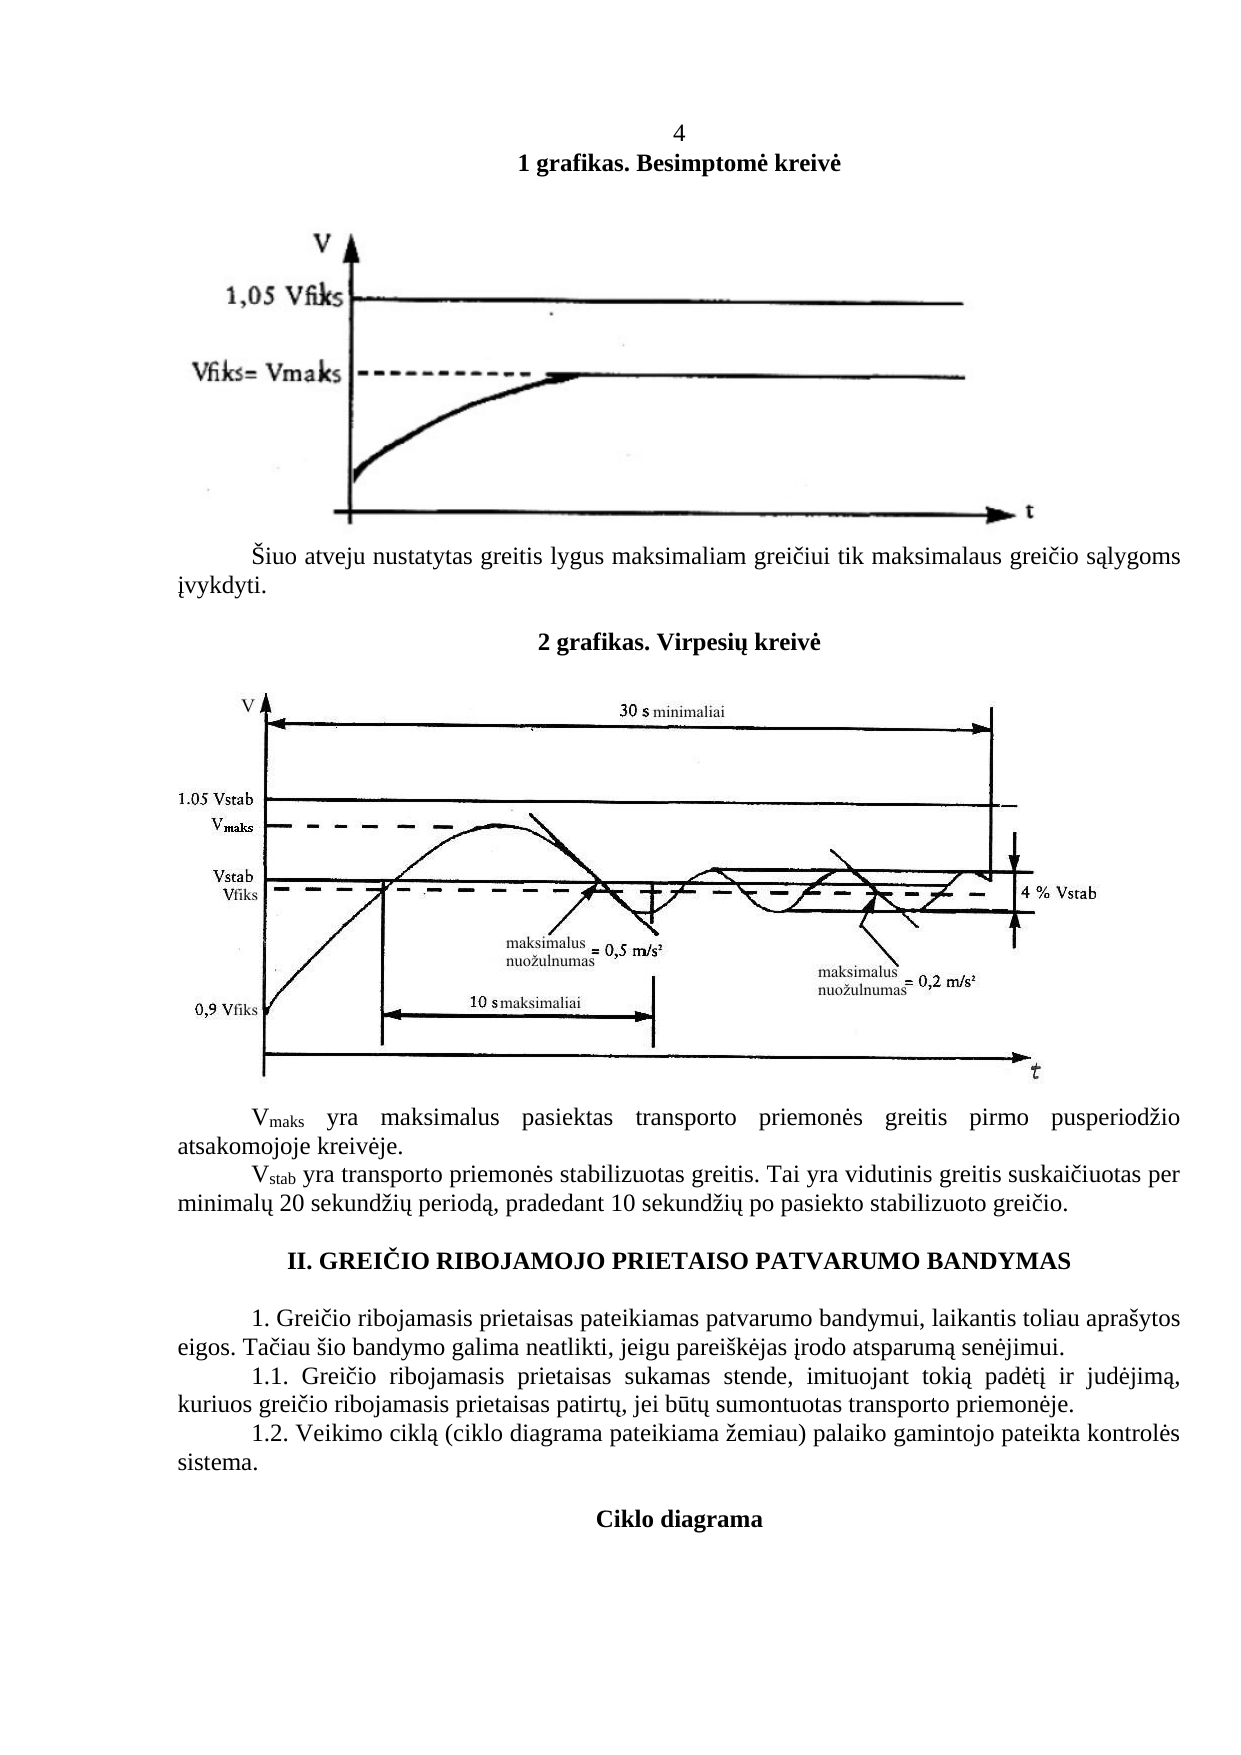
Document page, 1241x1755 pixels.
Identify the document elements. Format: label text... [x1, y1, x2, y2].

text 1 grafikas. Besimptomė kreivė [177, 148, 1181, 176]
text Ciklo diagrama [177, 1504, 1181, 1533]
text Vstab yra transporto priemonės stabilizuotas greitis. Tai yra vidutinis greitis suskaičiuotas per minimalų 20 sekundžių periodą, pradedant 10 sekundžių po pasiekto stabilizuoto greičio. [177, 1159, 1181, 1217]
text II. GREIČIO RIBOJAMOJO PRIETAISO PATVARUMO BANDYMAS [177, 1246, 1181, 1274]
text Vmaks yra maksimalus pasiektas transporto priemonės greitis pirmo pusperiodžio atsakomojoje kreivėje. [177, 1102, 1181, 1159]
text Šiuo atveju nustatytas greitis lygus maksimaliam greičiui tik maksimalaus greičio sąlygoms įvykdyti. [177, 541, 1181, 598]
text 1. Greičio ribojamasis prietaisas pateikiamas patvarumo bandymui, laikantis toliau aprašytos eigos. Tačiau šio bandymo galima neatlikti, jeigu pareiškėjas įrodo atsparumą senėjimui. [177, 1303, 1181, 1361]
text 1.1. Greičio ribojamasis prietaisas sukamas stende, imituojant tokią padėtį ir judėjimą, kuriuos greičio ribojamasis prietaisas patirtų, jei būtų sumontuotas transporto priemonėje. [177, 1361, 1181, 1418]
text 1.2. Veikimo ciklą (ciklo diagrama pateikiama žemiau) palaiko gamintojo pateikta kontrolės sistema. [177, 1418, 1181, 1476]
text 2 grafikas. Virpesių kreivė [177, 627, 1181, 656]
